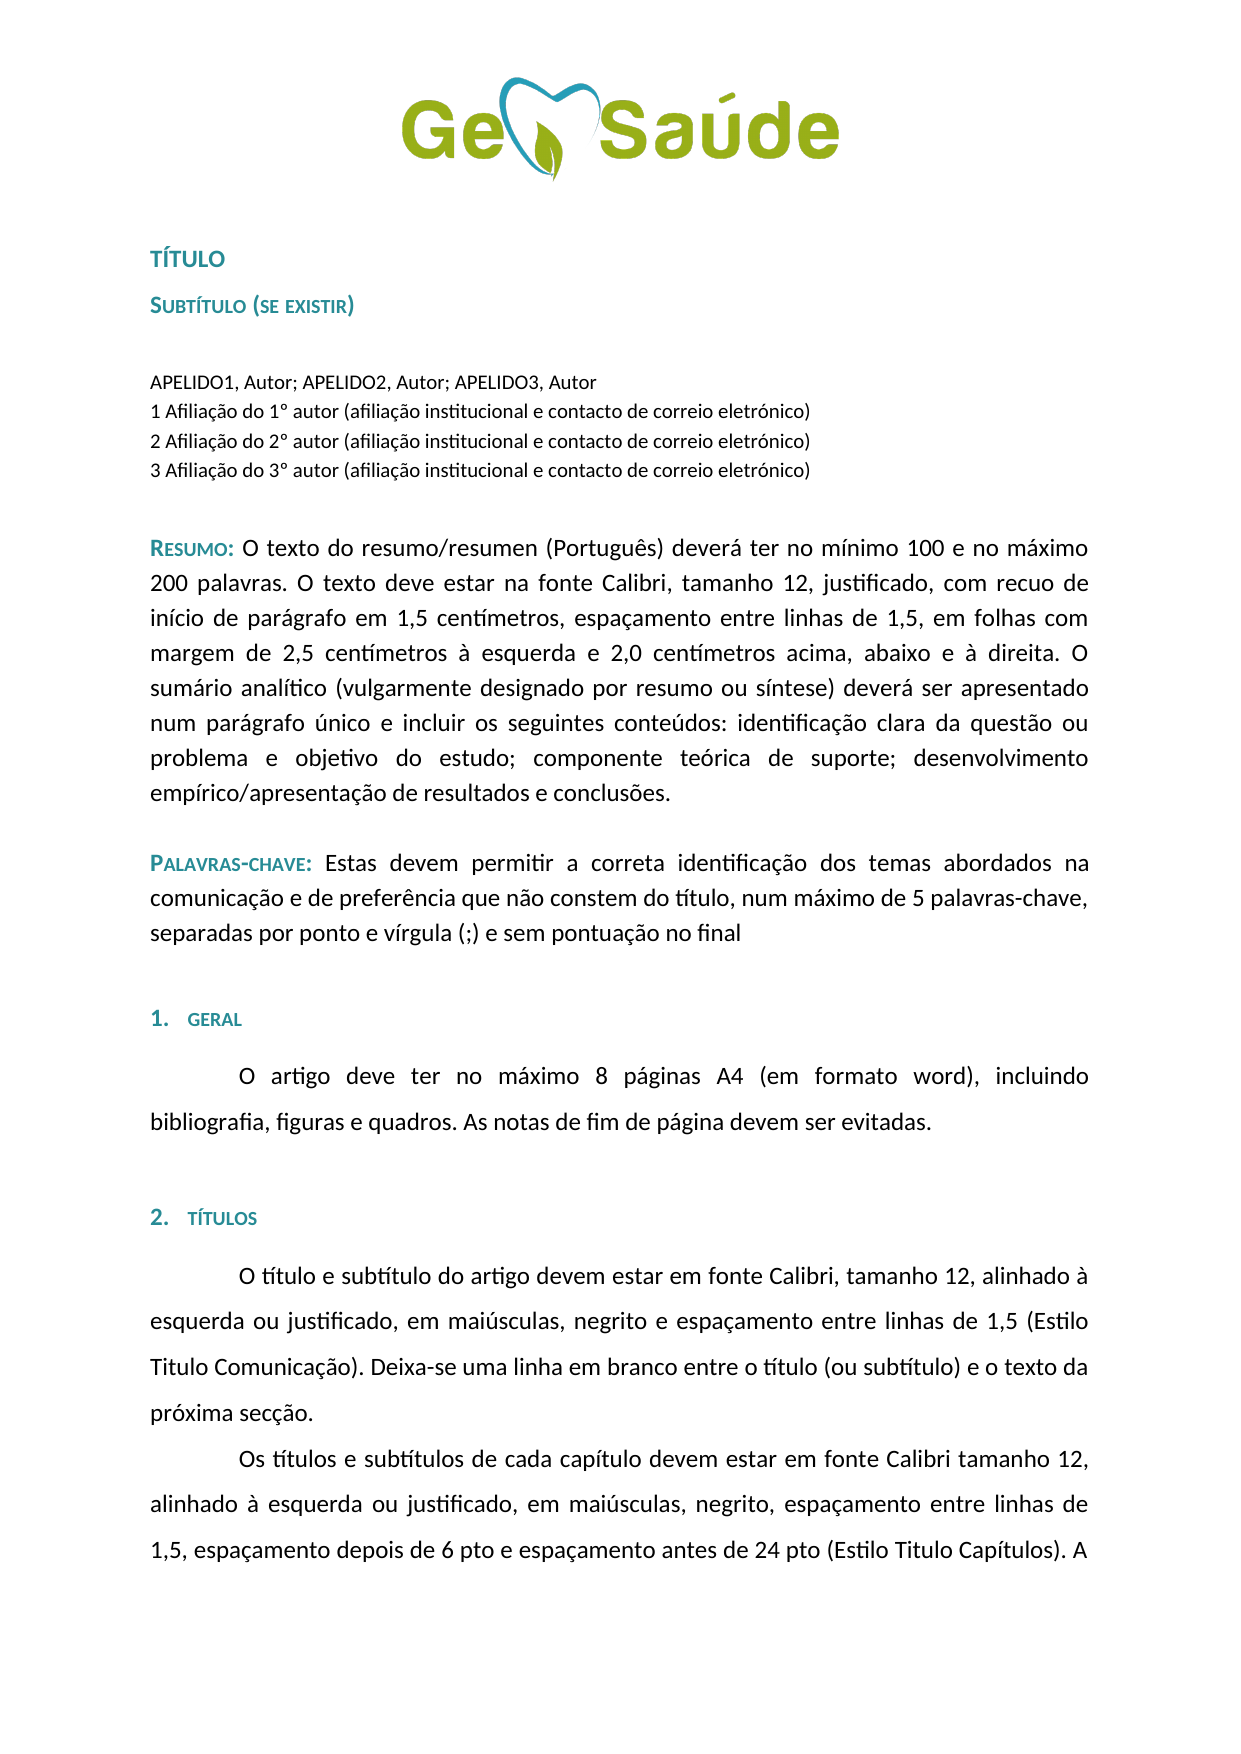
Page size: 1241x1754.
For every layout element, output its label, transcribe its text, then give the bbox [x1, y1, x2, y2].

text Resumo: O texto do resumo/resumen (Português) deverá ter no mínimo 100 e no máximo 200 palavras. O texto deve estar na fonte Calibri, tamanho 12, justificado, com recuo de início de parágrafo em 1,5 centímetros, espaçamento entre linhas de 1,5, em folhas com margem de 2,5 centímetros à esquerda e 2,0 centímetros acima, abaixo e à direita. O sumário analítico (vulgarmente designado por resumo ou síntese) deverá ser apresentado num parágrafo único e incluir os seguintes conteúdos: identificação clara da questão ou problema e objetivo do estudo; componente teórica de suporte; desenvolvimento empírico/apresentação de resultados e conclusões. [150, 532, 1090, 807]
text Palavras-chave: Estas devem permitir a correta identificação dos temas abordados na comunicação e de preferência que não constem do título, num máximo de 5 palavras-chave, separadas por ponto e vírgula (;) e sem pontuação no final [150, 847, 1090, 947]
text 1 Afiliação do 1º autor (afiliação institucional e contacto de correio eletrónico) [150, 399, 1090, 424]
text Os títulos e subtítulos de cada capítulo devem estar em fonte Calibri tamanho 12, alinhado à esquerda ou justificado, em maiúsculas, negrito, espaçamento entre linhas de 1,5, espaçamento depois de 6 pto e espaçamento antes de 24 pto (Estilo Titulo Capítulos). A [150, 1443, 1090, 1565]
title geral [150, 1002, 1090, 1032]
text APELIDO1, Autor; APELIDO2, Autor; APELIDO3, Autor [150, 369, 1090, 395]
text TÍTULO [150, 243, 1090, 273]
text 2 Afiliação do 2º autor (afiliação institucional e contacto de correio eletrónico) [150, 428, 1090, 453]
text Subtítulo (se existir) [150, 289, 1090, 319]
title títulos [150, 1202, 1090, 1232]
picture [395, 67, 845, 182]
text 3 Afiliação do 3º autor (afiliação institucional e contacto de correio eletrónico) [150, 457, 1090, 482]
text O artigo deve ter no máximo 8 páginas A4 (em formato word), incluindo bibliografia, figuras e quadros. As notas de fim de página devem ser evitadas. [150, 1060, 1090, 1136]
text O título e subtítulo do artigo devem estar em fonte Calibri, tamanho 12, alinhado à esquerda ou justificado, em maiúsculas, negrito e espaçamento entre linhas de 1,5 (Estilo Titulo Comunicação). Deixa-se uma linha em branco entre o título (ou subtítulo) e o texto da próxima secção. [150, 1260, 1090, 1427]
